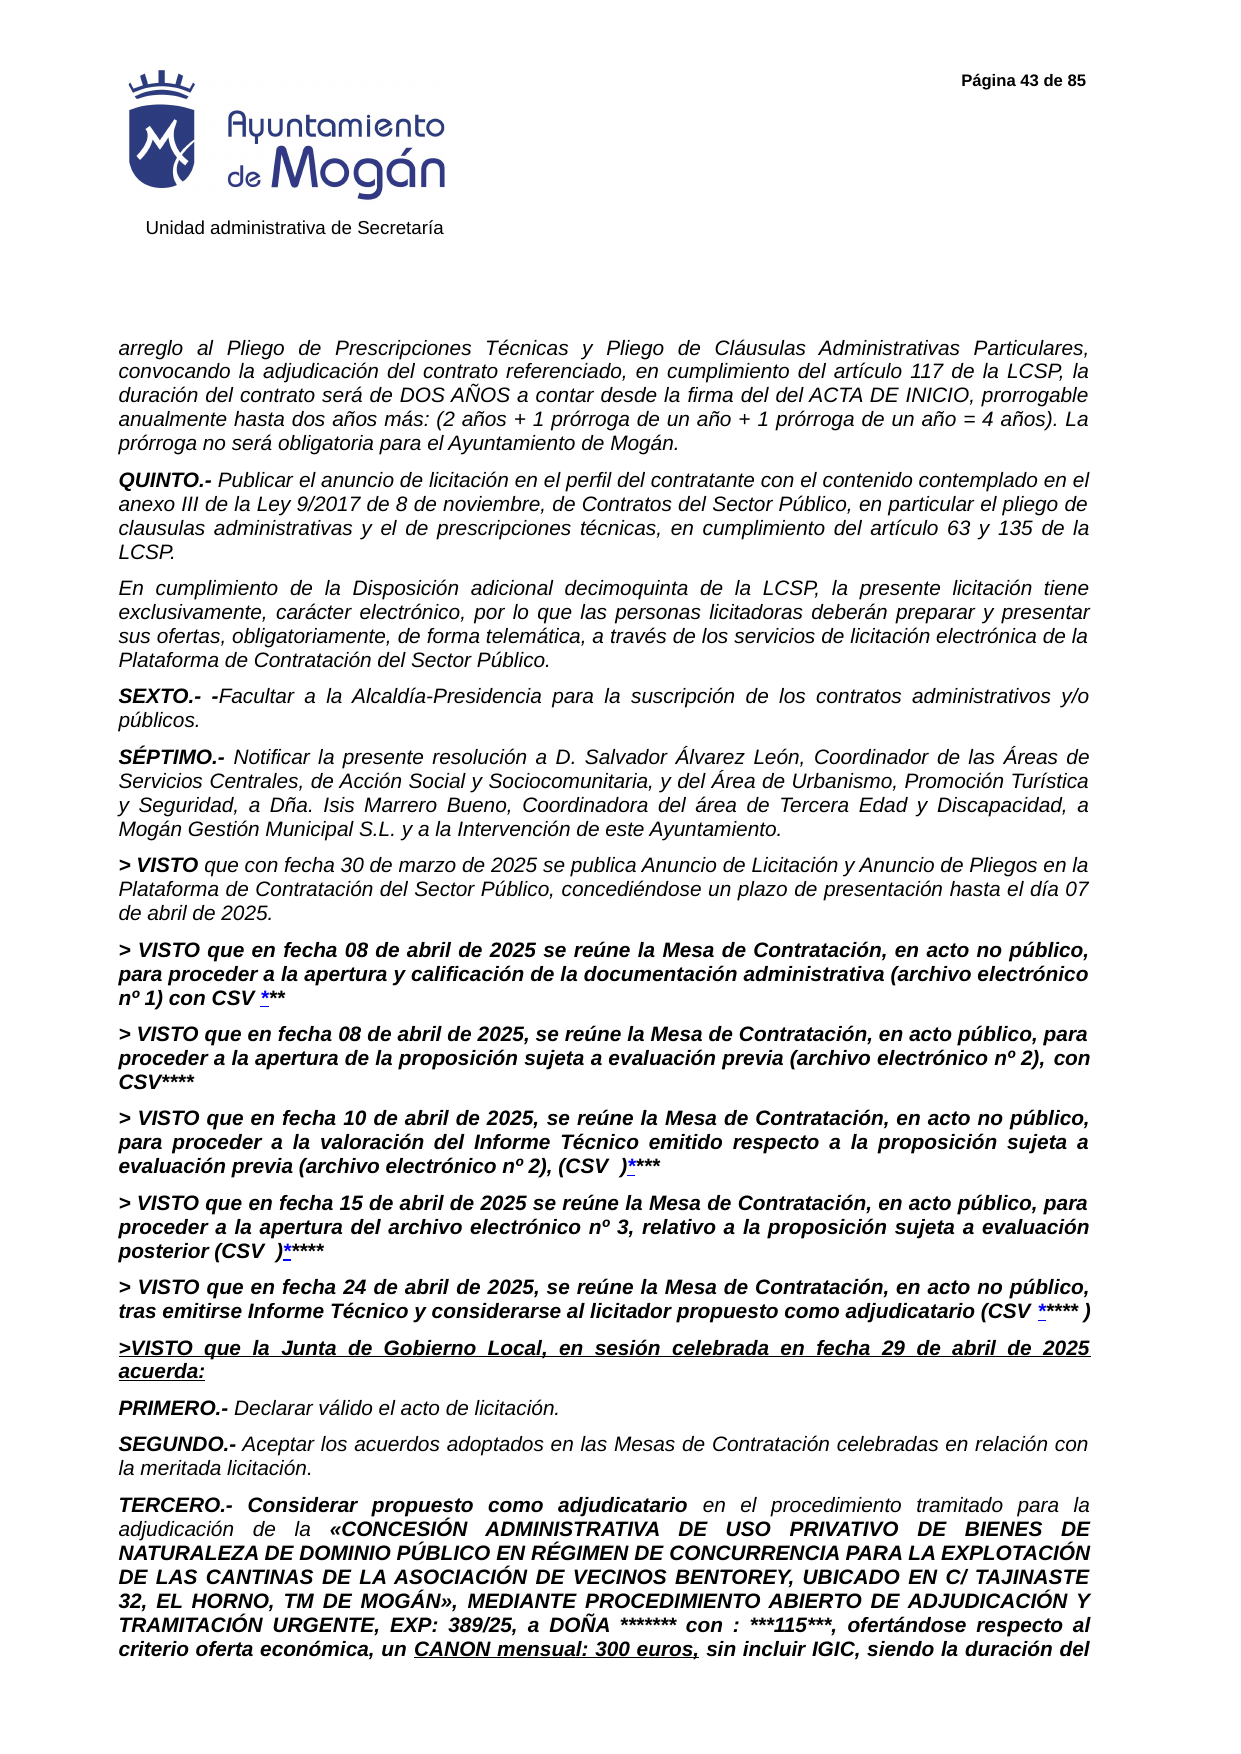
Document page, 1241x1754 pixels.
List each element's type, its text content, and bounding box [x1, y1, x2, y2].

text > VISTO que en fecha 24 de abril de 2025, se reúne la Mesa de Contratación, en acto no público, tras emitirse Informe Técnico y considerarse al licitador propuesto como adjudicatario (CSV ***** ) [118, 1275, 1092, 1323]
text PRIMERO.- Declarar válido el acto de licitación. [118, 1396, 1092, 1420]
text QUINTO.- Publicar el anuncio de licitación en el perfil del contratante con el contenido contemplado en el anexo III de la Ley 9/2017 de 8 de noviembre, de Contratos del Sector Público, en particular el pliego de clausulas administrativas y el de prescripciones técnicas, en cumplimiento del artículo 63 y 135 de la LCSP. [118, 468, 1092, 563]
text > VISTO que en fecha 15 de abril de 2025 se reúne la Mesa de Contratación, en acto público, para proceder a la apertura del archivo electrónico nº 3, relativo a la proposición sujeta a evaluación posterior (CSV )***** [118, 1191, 1092, 1262]
text SEXTO.- -Facultar a la Alcaldía-Presidencia para la suscripción de los contratos administrativos y/o públicos. [118, 684, 1092, 732]
text > VISTO que con fecha 30 de marzo de 2025 se publica Anuncio de Licitación y Anuncio de Pliegos en la Plataforma de Contratación del Sector Público, concediéndose un plazo de presentación hasta el día 07 de abril de 2025. [118, 853, 1092, 925]
text SEGUNDO.- Aceptar los acuerdos adoptados en las Mesas de Contratación celebradas en relación con la meritada licitación. [118, 1432, 1092, 1480]
text > VISTO que en fecha 08 de abril de 2025, se reúne la Mesa de Contratación, en acto público, para proceder a la apertura de la proposición sujeta a evaluación previa (archivo electrónico nº 2), con CSV**** [118, 1022, 1092, 1094]
text > VISTO que en fecha 10 de abril de 2025, se reúne la Mesa de Contratación, en acto no público, para proceder a la valoración del Informe Técnico emitido respecto a la proposición sujeta a evaluación previa (archivo electrónico nº 2), (CSV )**** [118, 1106, 1092, 1178]
text > VISTO que en fecha 08 de abril de 2025 se reúne la Mesa de Contratación, en acto no público, para proceder a la apertura y calificación de la documentación administrativa (archivo electrónico nº 1) con CSV *** [118, 937, 1092, 1009]
picture [128, 70, 445, 206]
text >VISTO que la Junta de Gobierno Local, en sesión celebrada en fecha 29 de abril de 2025 acuerda: [118, 1335, 1092, 1383]
text arreglo al Pliego de Prescripciones Técnicas y Pliego de Cláusulas Administrativas Particulares, convocando la adjudicación del contrato referenciado, en cumplimiento del artículo 117 de la LCSP, la duración del contrato será de DOS AÑOS a contar desde la firma del del ACTA DE INICIO, prorrogable anualmente hasta dos años más: (2 años + 1 prórroga de un año + 1 prórroga de un año = 4 años). La prórroga no será obligatoria para el Ayuntamiento de Mogán. [118, 335, 1092, 455]
text En cumplimiento de la Disposición adicional decimoquinta de la LCSP, la presente licitación tiene exclusivamente, carácter electrónico, por lo que las personas licitadoras deberán preparar y presentar sus ofertas, obligatoriamente, de forma telemática, a través de los servicios de licitación electrónica de la Plataforma de Contratación del Sector Público. [118, 576, 1092, 672]
text SÉPTIMO.- Notificar la presente resolución a D. Salvador Álvarez León, Coordinador de las Áreas de Servicios Centrales, de Acción Social y Sociocomunitaria, y del Área de Urbanismo, Promoción Turística y Seguridad, a Dña. Isis Marrero Bueno, Coordinadora del área de Tercera Edad y Discapacidad, a Mogán Gestión Municipal S.L. y a la Intervención de este Ayuntamiento. [118, 745, 1092, 841]
text TERCERO.- Considerar propuesto como adjudicatario en el procedimiento tramitado para la adjudicación de la «CONCESIÓN ADMINISTRATIVA DE USO PRIVATIVO DE BIENES DE NATURALEZA DE DOMINIO PÚBLICO EN RÉGIMEN DE CONCURRENCIA PARA LA EXPLOTACIÓN DE LAS CANTINAS DE LA ASOCIACIÓN DE VECINOS BENTOREY, UBICADO EN C/ TAJINASTE 32, EL HORNO, TM DE MOGÁN», MEDIANTE PROCEDIMIENTO ABIERTO DE ADJUDICACIÓN Y TRAMITACIÓN URGENTE, EXP: 389/25, a DOÑA ******* con : ***115***, ofertándose respecto al criterio oferta económica, un CANON mensual: 300 euros, sin incluir IGIC, siendo la duración del [118, 1493, 1092, 1660]
